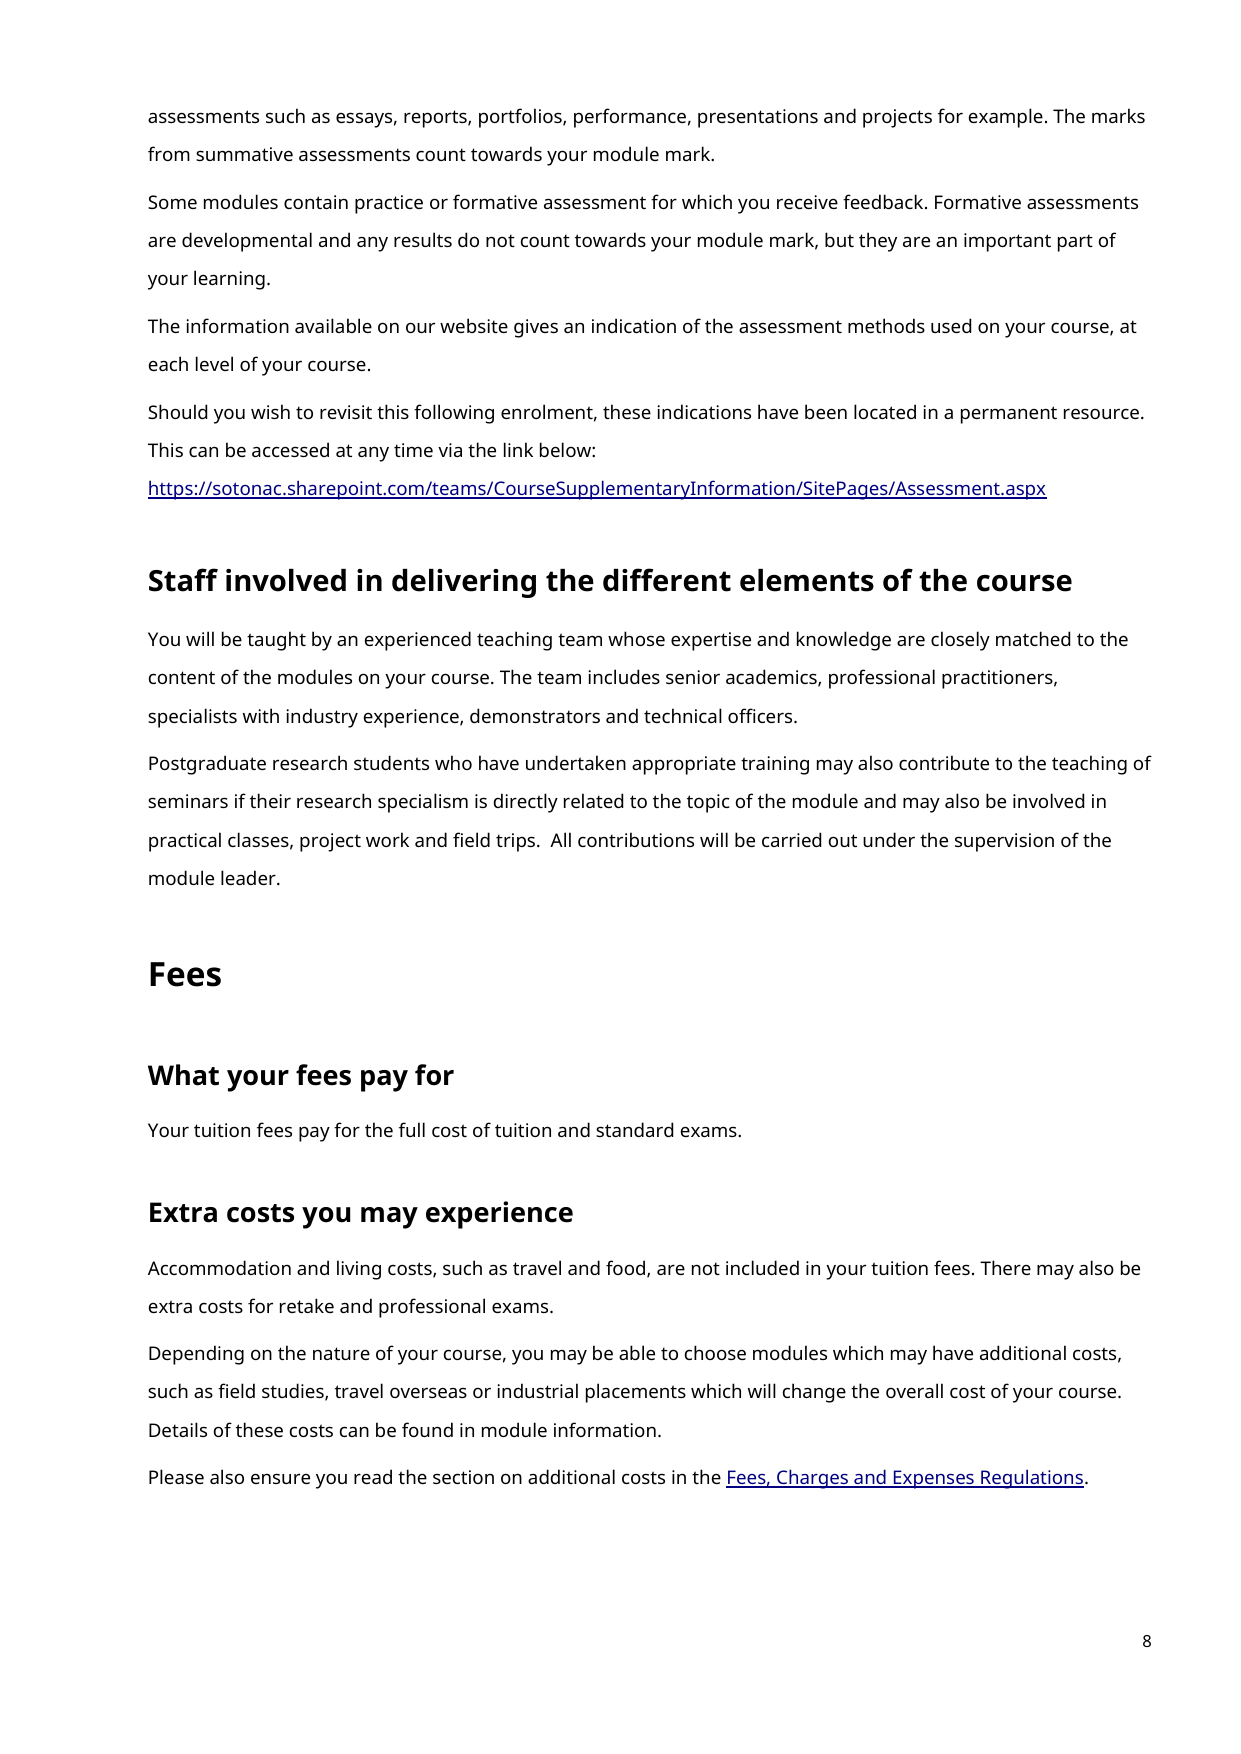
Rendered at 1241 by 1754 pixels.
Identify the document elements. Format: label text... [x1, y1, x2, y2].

subtitle Staff involved in delivering the different elements of the course [148, 561, 1152, 600]
text Postgraduate research students who have undertaken appropriate training may also contribute to the teaching of seminars if their research specialism is directly related to the topic of the module and may also be involved in practical classes, project work and field trips. All contributions will be carried out under the supervision of the module leader. [148, 751, 1152, 891]
text Depending on the nature of your course, you may be able to choose modules which may have additional costs, such as field studies, travel overseas or industrial placements which will change the overall cost of your course. Details of these costs can be found in module information. [148, 1341, 1152, 1443]
subtitle What your fees pay for [148, 1056, 1152, 1093]
text You will be taught by an experienced teaching team whose expertise and knowledge are closely matched to the content of the modules on your course. The team includes senior academics, professional practitioners, specialists with industry experience, demonstrators and technical officers. [148, 626, 1152, 728]
text assessments such as essays, reports, portfolios, performance, presentations and projects for example. The marks from summative assessments count towards your module mark. [148, 103, 1152, 167]
text Your tuition fees pay for the full cost of tuition and standard exams. [148, 1117, 1152, 1143]
subtitle Fees [148, 950, 1152, 996]
text Should you wish to revisit this following enrolment, these indications have been located in a permanent resource. This can be accessed at any time via the link below: https://sotonac.sharepoint.com/teams/CourseSupplementaryInformation/SitePages/Assessment.aspx [148, 399, 1152, 501]
subtitle Extra costs you may experience [148, 1193, 1152, 1230]
text The information available on our website gives an indication of the assessment methods used on your course, at each level of your course. [148, 313, 1152, 377]
text Some modules contain practice or formative assessment for which you receive feedback. Formative assessments are developmental and any results do not count towards your module mark, but they are an important part of your learning. [148, 189, 1152, 291]
text Accommodation and living costs, such as travel and food, are not included in your tuition fees. There may also be extra costs for retake and professional exams. [148, 1255, 1152, 1318]
text Please also ensure you read the section on additional costs in the Fees, Charges and Expenses Regulations. [148, 1465, 1152, 1490]
